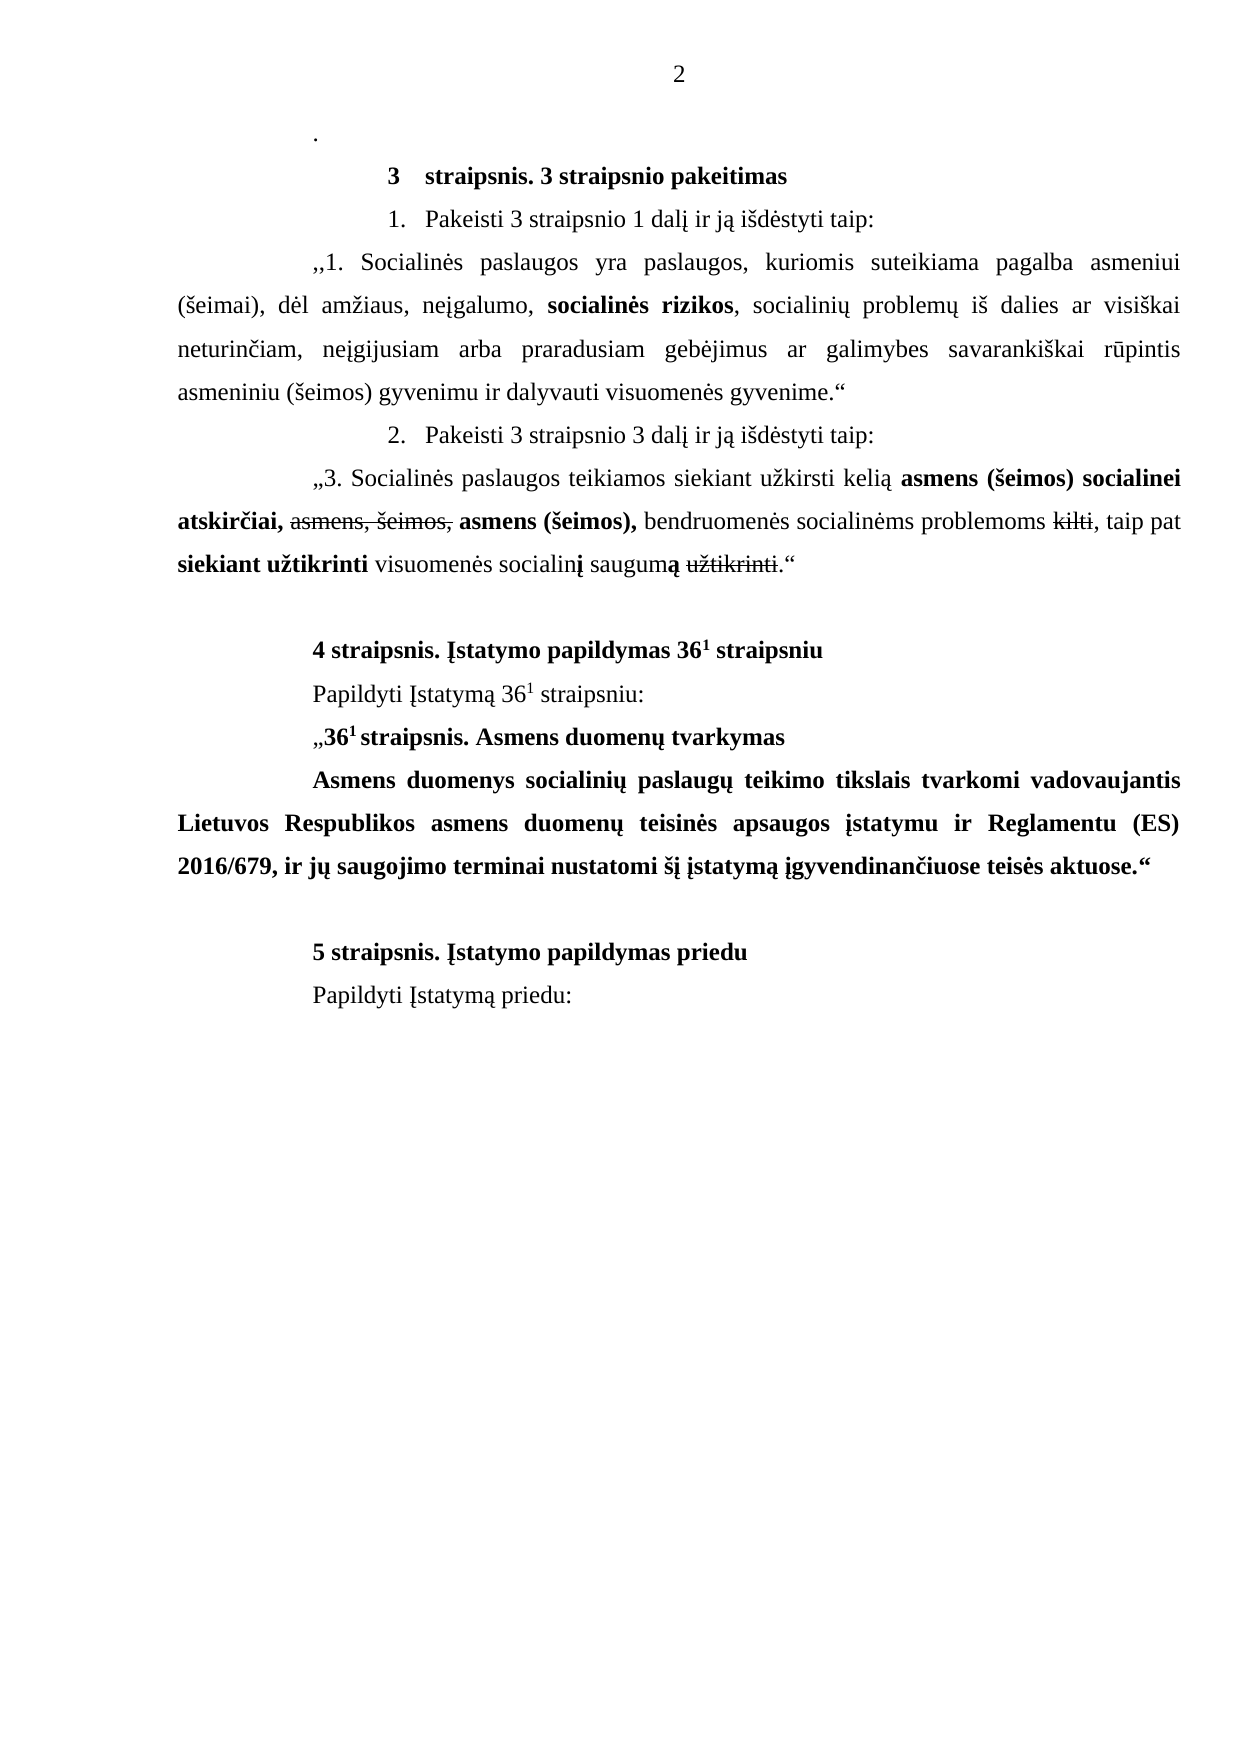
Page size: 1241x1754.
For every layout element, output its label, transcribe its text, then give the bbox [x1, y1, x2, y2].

text 4 straipsnis. Įstatymo papildymas 361 straipsniu [177, 636, 1181, 664]
text 5 straipsnis. Įstatymo papildymas priedu [177, 937, 1181, 966]
text Asmens duomenys socialinių paslaugų teikimo tikslais tvarkomi vadovaujantis Lietuvos Respublikos asmens duomenų teisinės apsaugos įstatymu ir Reglamentu (ES) 2016/679, ir jų saugojimo terminai nustatomi šį įstatymą įgyvendinančiuose teisės aktuose.“ [177, 765, 1181, 880]
text „361 straipsnis. Asmens duomenų tvarkymas [177, 722, 1181, 751]
text . [177, 118, 1181, 147]
text Papildyti Įstatymą 361 straipsniu: [177, 679, 1181, 707]
text ,,1. Socialinės paslaugos yra paslaugos, kuriomis suteikiama pagalba asmeniui (šeimai), dėl amžiaus, neįgalumo, socialinės rizikos, socialinių problemų iš dalies ar visiškai neturinčiam, neįgijusiam arba praradusiam gebėjimus ar galimybes savarankiškai rūpintis asmeniniu (šeimos) gyvenimu ir dalyvauti visuomenės gyvenime.“ [177, 247, 1181, 406]
text „3. Socialinės paslaugos teikiamos siekiant užkirsti kelią asmens (šeimos) socialinei atskirčiai, asmens, šeimos, asmens (šeimos), bendruomenės socialinėms problemoms kilti, taip pat siekiant užtikrinti visuomenės socialinį saugumą užtikrinti.“ [177, 463, 1181, 578]
list Pakeisti 3 straipsnio 1 dalį ir ją išdėstyti taip: [387, 204, 1181, 233]
list Pakeisti 3 straipsnio 3 dalį ir ją išdėstyti taip: [387, 420, 1181, 449]
list straipsnis. 3 straipsnio pakeitimas [387, 161, 1181, 190]
text Papildyti Įstatymą priedu: [177, 981, 1181, 1009]
